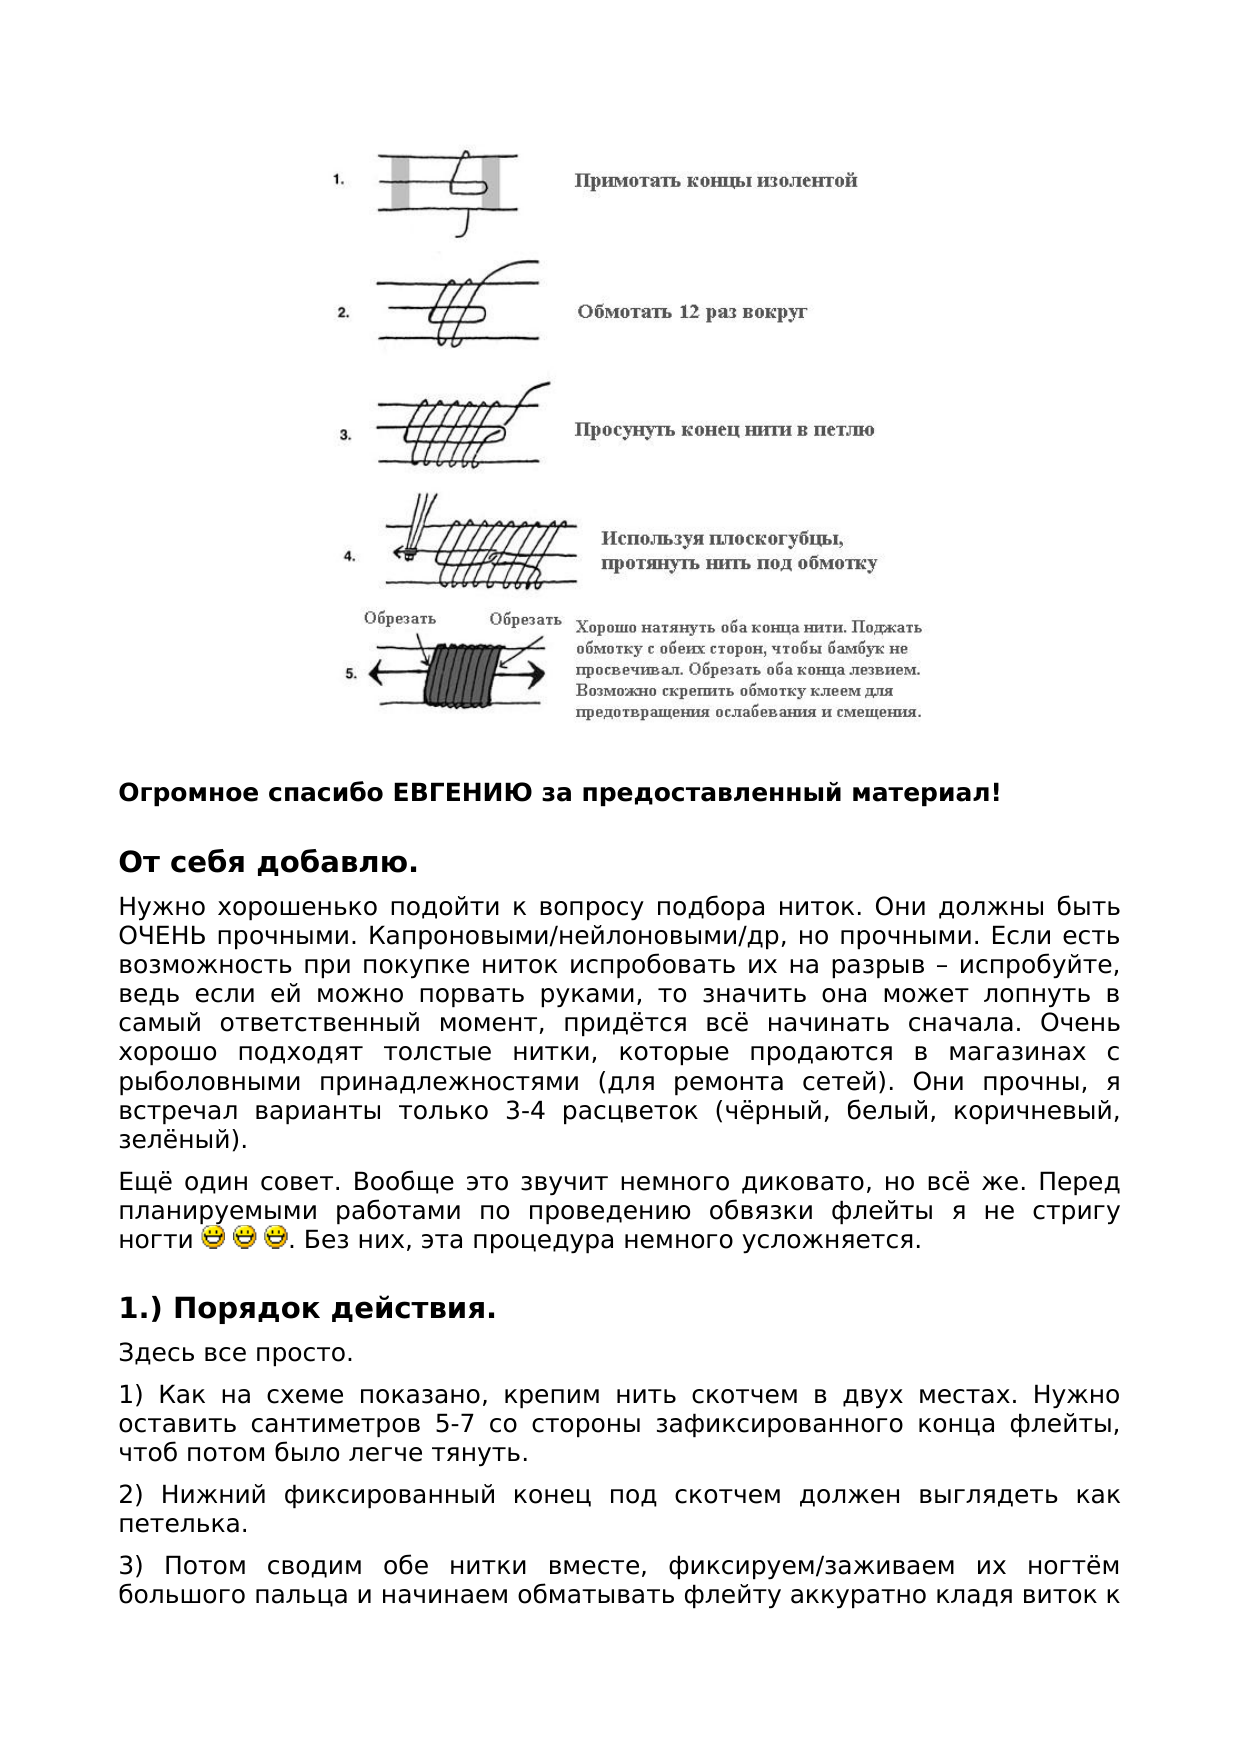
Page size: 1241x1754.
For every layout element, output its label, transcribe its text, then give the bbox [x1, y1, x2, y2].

text Нужно хорошенько подойти к вопросу подбора ниток. Они должны быть ОЧЕНЬ прочными. Капроновыми/нейлоновыми/др, но прочными. Если есть возможность при покупке ниток испробовать их на разрыв – испробуйте, ведь если ей можно порвать руками, то значить она может лопнуть в самый ответственный момент, придётся всё начинать сначала. Очень хорошо подходят толстые нитки, которые продаются в магазинах с рыболовными принадлежностями (для ремонта сетей). Они прочны, я встречал варианты только 3-4 расцветок (чёрный, белый, коричневый, зелёный). [118, 892, 1122, 1154]
picture [233, 1225, 257, 1249]
text Ещё один совет. Вообще это звучит немного диковато, но всё же. Перед планируемыми работами по проведению обвязки флейты я не стригу ногти . Без них, эта процедура немного усложняется. [118, 1167, 1122, 1254]
subtitle 1.) Порядок действия. [118, 1292, 1122, 1326]
picture [201, 1225, 225, 1249]
text 2) Нижний фиксированный конец под скотчем должен выглядеть как петелька. [118, 1480, 1122, 1538]
text Огромное спасибо ЕВГЕНИЮ за предоставленный материал! [118, 778, 1122, 808]
text Здесь все просто. [118, 1338, 1122, 1367]
picture [264, 1225, 288, 1249]
picture [307, 118, 933, 737]
text 3) Потом сводим обе нитки вместе, фиксируем/заживаем их ногтём большого пальца и начинаем обматывать флейту аккуратно кладя виток к [118, 1551, 1122, 1609]
subtitle От себя добавлю. [118, 845, 1122, 879]
text 1) Как на схеме показано, крепим нить скотчем в двух местах. Нужно оставить сантиметров 5-7 со стороны зафиксированного конца флейты, чтоб потом было легче тянуть. [118, 1380, 1122, 1467]
